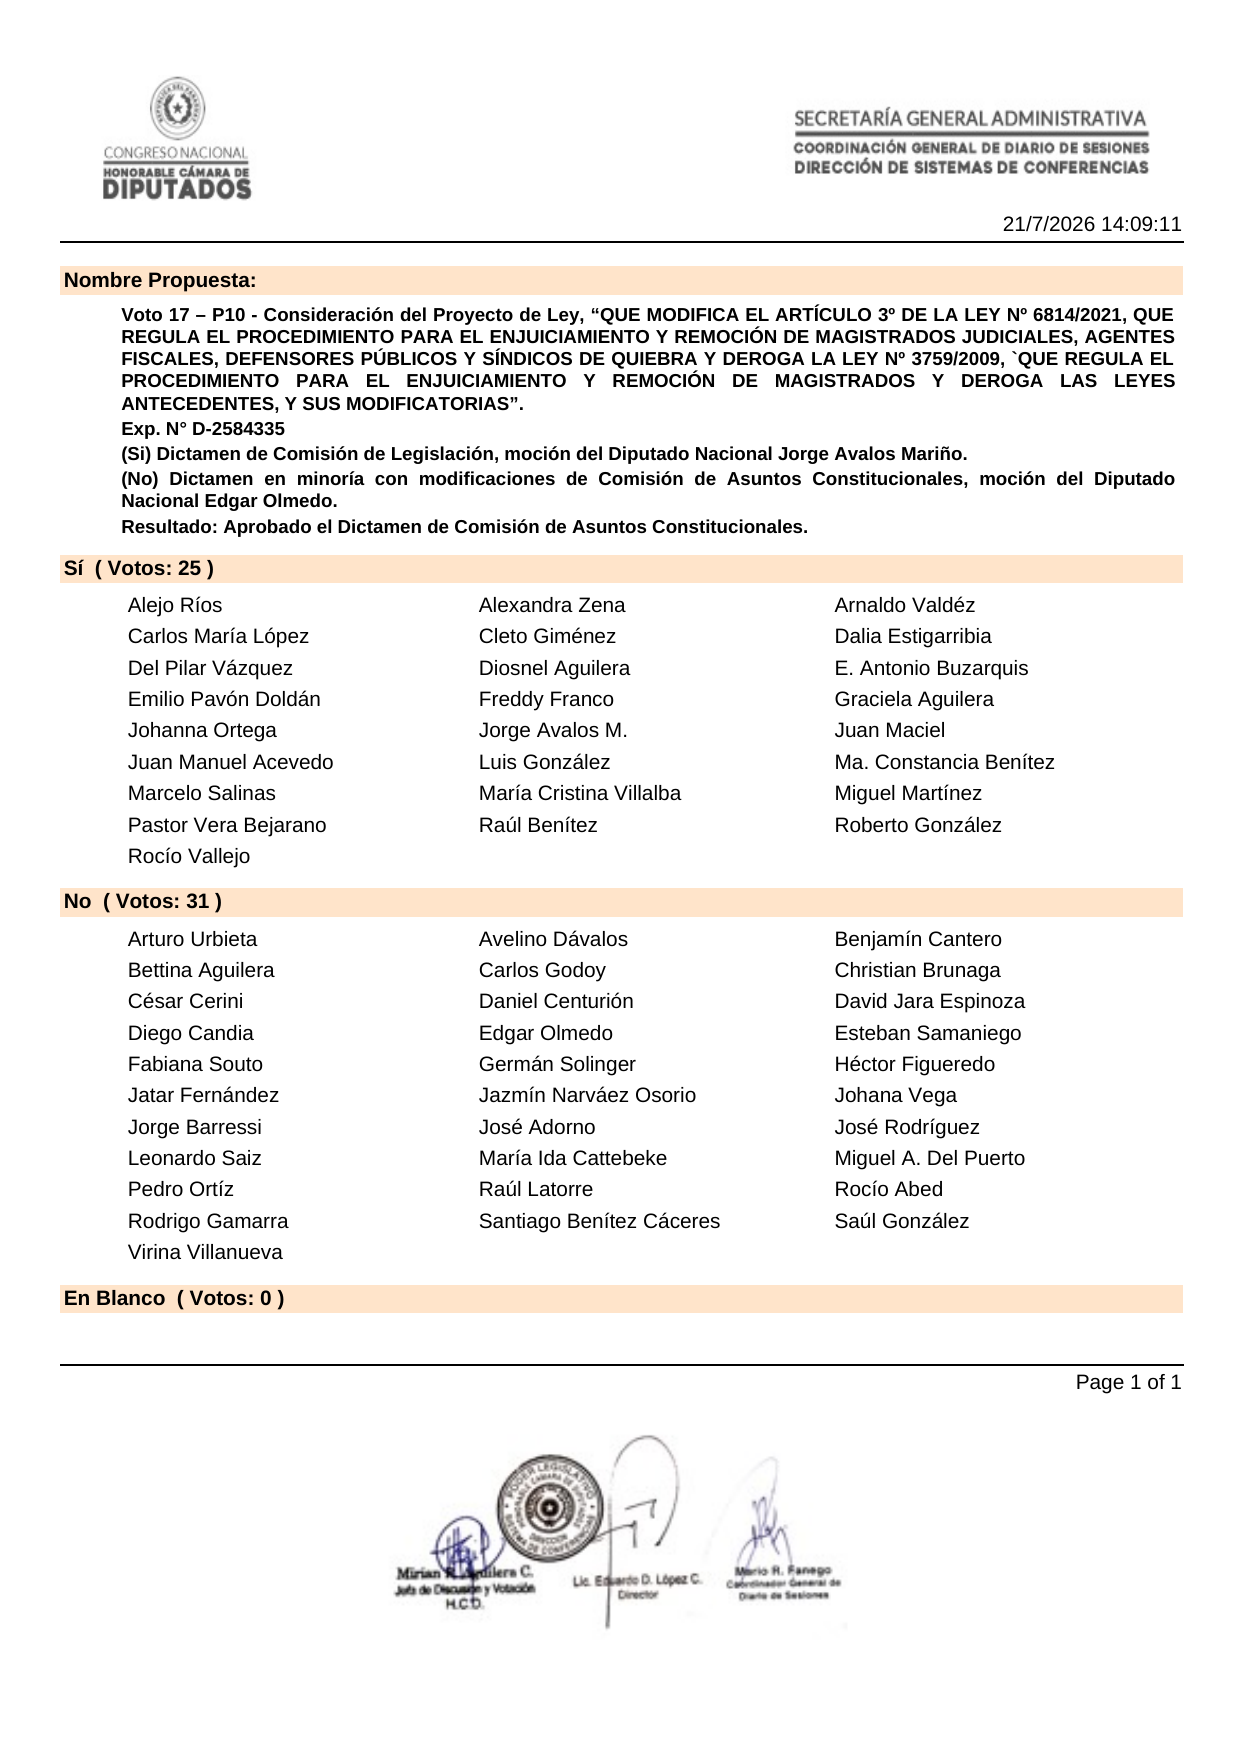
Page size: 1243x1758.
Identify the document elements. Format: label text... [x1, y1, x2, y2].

table_cell [1184, 592, 1189, 620]
table_cell Rocío Abed [831, 1176, 1168, 1205]
table_cell [125, 1268, 462, 1284]
table_cell [1184, 888, 1189, 917]
table_cell [1168, 925, 1183, 1284]
table_cell [1184, 925, 1189, 954]
table_cell Carlos Godoy [476, 957, 815, 985]
table_cell Alexandra Zena [476, 592, 815, 620]
table_cell Rodrigo Gamarra [125, 1208, 462, 1236]
table_cell [815, 592, 831, 888]
table_cell Héctor Figueredo [831, 1051, 1168, 1079]
table_header [1184, 207, 1189, 241]
table_cell Edgar Olmedo [476, 1019, 815, 1048]
table_cell [1184, 988, 1189, 1017]
table_cell Pedro Ortíz [125, 1176, 462, 1205]
table_cell Alejo Ríos [125, 592, 462, 620]
table_cell Arnaldo Valdéz [831, 592, 1168, 620]
table_cell [1184, 780, 1189, 808]
table_cell Emilio Pavón Doldán [125, 686, 462, 714]
table_cell María Ida Cattebeke [476, 1145, 815, 1173]
table_cell [462, 1336, 476, 1364]
table_cell [1184, 1239, 1189, 1267]
table_cell Luis González [476, 749, 815, 777]
table_header 21/7/2026 14:09:11 [649, 207, 1183, 241]
table_cell [831, 840, 1168, 888]
table_cell Virina Villanueva [125, 1239, 462, 1267]
table_cell Arturo Urbieta [125, 925, 462, 954]
table_cell [815, 1336, 831, 1364]
table_cell David Jara Espinoza [831, 988, 1168, 1017]
table_cell Juan Manuel Acevedo [125, 749, 462, 777]
table_cell [60, 1369, 827, 1403]
table_header [60, 207, 649, 241]
table_cell Jazmín Narváez Osorio [476, 1082, 815, 1111]
table_cell [1184, 1285, 1189, 1313]
table_cell Esteban Samaniego [831, 1019, 1168, 1048]
table_cell Nombre Propuesta: [60, 266, 1183, 295]
table_cell [60, 301, 118, 555]
table_cell [476, 1336, 815, 1364]
table_cell Avelino Dávalos [476, 925, 815, 954]
table_cell [60, 245, 1183, 266]
table_cell [60, 1336, 124, 1364]
table_cell [1184, 1082, 1189, 1111]
table_cell [1184, 749, 1189, 777]
table_cell [1168, 592, 1183, 888]
table_cell Del Pilar Vázquez [125, 655, 462, 683]
table_cell Miguel A. Del Puerto [831, 1145, 1168, 1173]
table_cell [60, 583, 1183, 592]
table_cell [125, 871, 462, 888]
table_cell En Blanco ( Votos: 0 ) [60, 1285, 1183, 1313]
table_cell Germán Solinger [476, 1051, 815, 1079]
table_cell [125, 1336, 462, 1364]
table_cell [60, 295, 1183, 301]
table_cell Diosnel Aguilera [476, 655, 815, 683]
table_cell Bettina Aguilera [125, 957, 462, 985]
table_cell Marcelo Salinas [125, 780, 462, 808]
table_cell E. Antonio Buzarquis [831, 655, 1168, 683]
table_cell [1184, 871, 1189, 888]
table_cell [60, 925, 124, 1284]
table_cell [1184, 917, 1189, 925]
table_cell Dalia Estigarribia [831, 623, 1168, 652]
table_cell Roberto González [831, 811, 1168, 840]
table_cell [1184, 686, 1189, 714]
table_cell [1184, 623, 1189, 652]
table_cell [1184, 583, 1189, 592]
table_cell [476, 1236, 815, 1284]
table_cell Leonardo Saiz [125, 1145, 462, 1173]
table_cell Graciela Aguilera [831, 686, 1168, 714]
table_cell [1184, 655, 1189, 683]
table_cell No ( Votos: 31 ) [60, 888, 1183, 917]
table_cell [1184, 843, 1189, 871]
table_cell Rocío Vallejo [125, 843, 462, 871]
table_cell César Cerini [125, 988, 462, 1017]
table_cell Raúl Latorre [476, 1176, 815, 1205]
table_cell Fabiana Souto [125, 1051, 462, 1079]
table_cell Johanna Ortega [125, 717, 462, 746]
table_cell Voto 17 – P10 - Consideración del Proyecto de Ley, “QUE MODIFICA EL ARTÍCULO 3º DE LA LEY Nº 6814/2021, QUE REGULA EL PROCEDIMIENTO PARA EL ENJUICIAMIENTO Y REMOCIÓN DE MAGISTRADOS JUDICIALES, AGENTES FISCALES, DEFENSORES PÚBLICOS Y SÍNDICOS DE QUIEBRA Y DEROGA LA LEY Nº 3759/2009, `QUE REGULA EL PROCEDIMIENTO PARA EL ENJUICIAMIENTO Y REMOCIÓN DE MAGISTRADOS Y DEROGA LAS LEYES ANTECEDENTES, Y SUS MODIFICATORIAS”. Exp. N° D-2584335 (Si) Dictamen de Comisión de Legislación, moción del Diputado Nacional Jorge Avalos Mariño. (No) Dictamen en minoría con modificaciones de Comisión de Asuntos Constitucionales, moción del Diputado Nacional Edgar Olmedo. Resultado: Aprobado el Dictamen de Comisión de Asuntos Constitucionales. [118, 301, 1178, 538]
table_cell [60, 1313, 1183, 1336]
table_cell Freddy Franco [476, 686, 815, 714]
table_cell Ma. Constancia Benítez [831, 749, 1168, 777]
table_cell [1178, 301, 1189, 555]
table_cell [1184, 555, 1189, 583]
table_cell José Adorno [476, 1114, 815, 1142]
table_cell [815, 925, 831, 1284]
table_cell Saúl González [831, 1208, 1168, 1236]
table_cell [60, 917, 1183, 925]
table_cell [1184, 1369, 1189, 1403]
table_cell [1184, 717, 1189, 746]
table_cell [1184, 811, 1189, 840]
table_cell [1168, 1336, 1183, 1364]
table_cell Jatar Fernández [125, 1082, 462, 1111]
table_cell [476, 840, 815, 888]
table_cell Benjamín Cantero [831, 925, 1168, 954]
table_cell Sí ( Votos: 25 ) [60, 555, 1183, 583]
table_cell [831, 1336, 1168, 1364]
table_cell Juan Maciel [831, 717, 1168, 746]
table_cell Cleto Giménez [476, 623, 815, 652]
table_cell [1184, 266, 1189, 295]
table_cell [1184, 1114, 1189, 1142]
table_cell [1184, 1051, 1189, 1079]
table_cell [1184, 1019, 1189, 1048]
table_cell Christian Brunaga [831, 957, 1168, 985]
table_cell [1184, 1336, 1189, 1364]
table_cell [1184, 957, 1189, 985]
table_cell [831, 1236, 1168, 1284]
table_cell José Rodríguez [831, 1114, 1168, 1142]
table_cell Jorge Barressi [125, 1114, 462, 1142]
table_cell Raúl Benítez [476, 811, 815, 840]
table_cell [1184, 1208, 1189, 1236]
table_cell [118, 538, 1178, 555]
table_cell Daniel Centurión [476, 988, 815, 1017]
table_cell [462, 592, 476, 888]
table_cell [1184, 1145, 1189, 1173]
table_cell [1184, 1176, 1189, 1205]
table_cell Johana Vega [831, 1082, 1168, 1111]
table_cell Miguel Martínez [831, 780, 1168, 808]
table_cell [462, 925, 476, 1284]
table_cell [1184, 1313, 1189, 1336]
table_cell [1184, 245, 1189, 266]
table_cell [60, 592, 124, 888]
table_cell Santiago Benítez Cáceres [476, 1208, 815, 1236]
table_cell Jorge Avalos M. [476, 717, 815, 746]
table_cell Diego Candia [125, 1019, 462, 1048]
table_cell María Cristina Villalba [476, 780, 815, 808]
table_cell Pastor Vera Bejarano [125, 811, 462, 840]
table_cell [1184, 1268, 1189, 1284]
table_cell Page 1 of 1 [827, 1369, 1183, 1403]
table_cell Carlos María López [125, 623, 462, 652]
